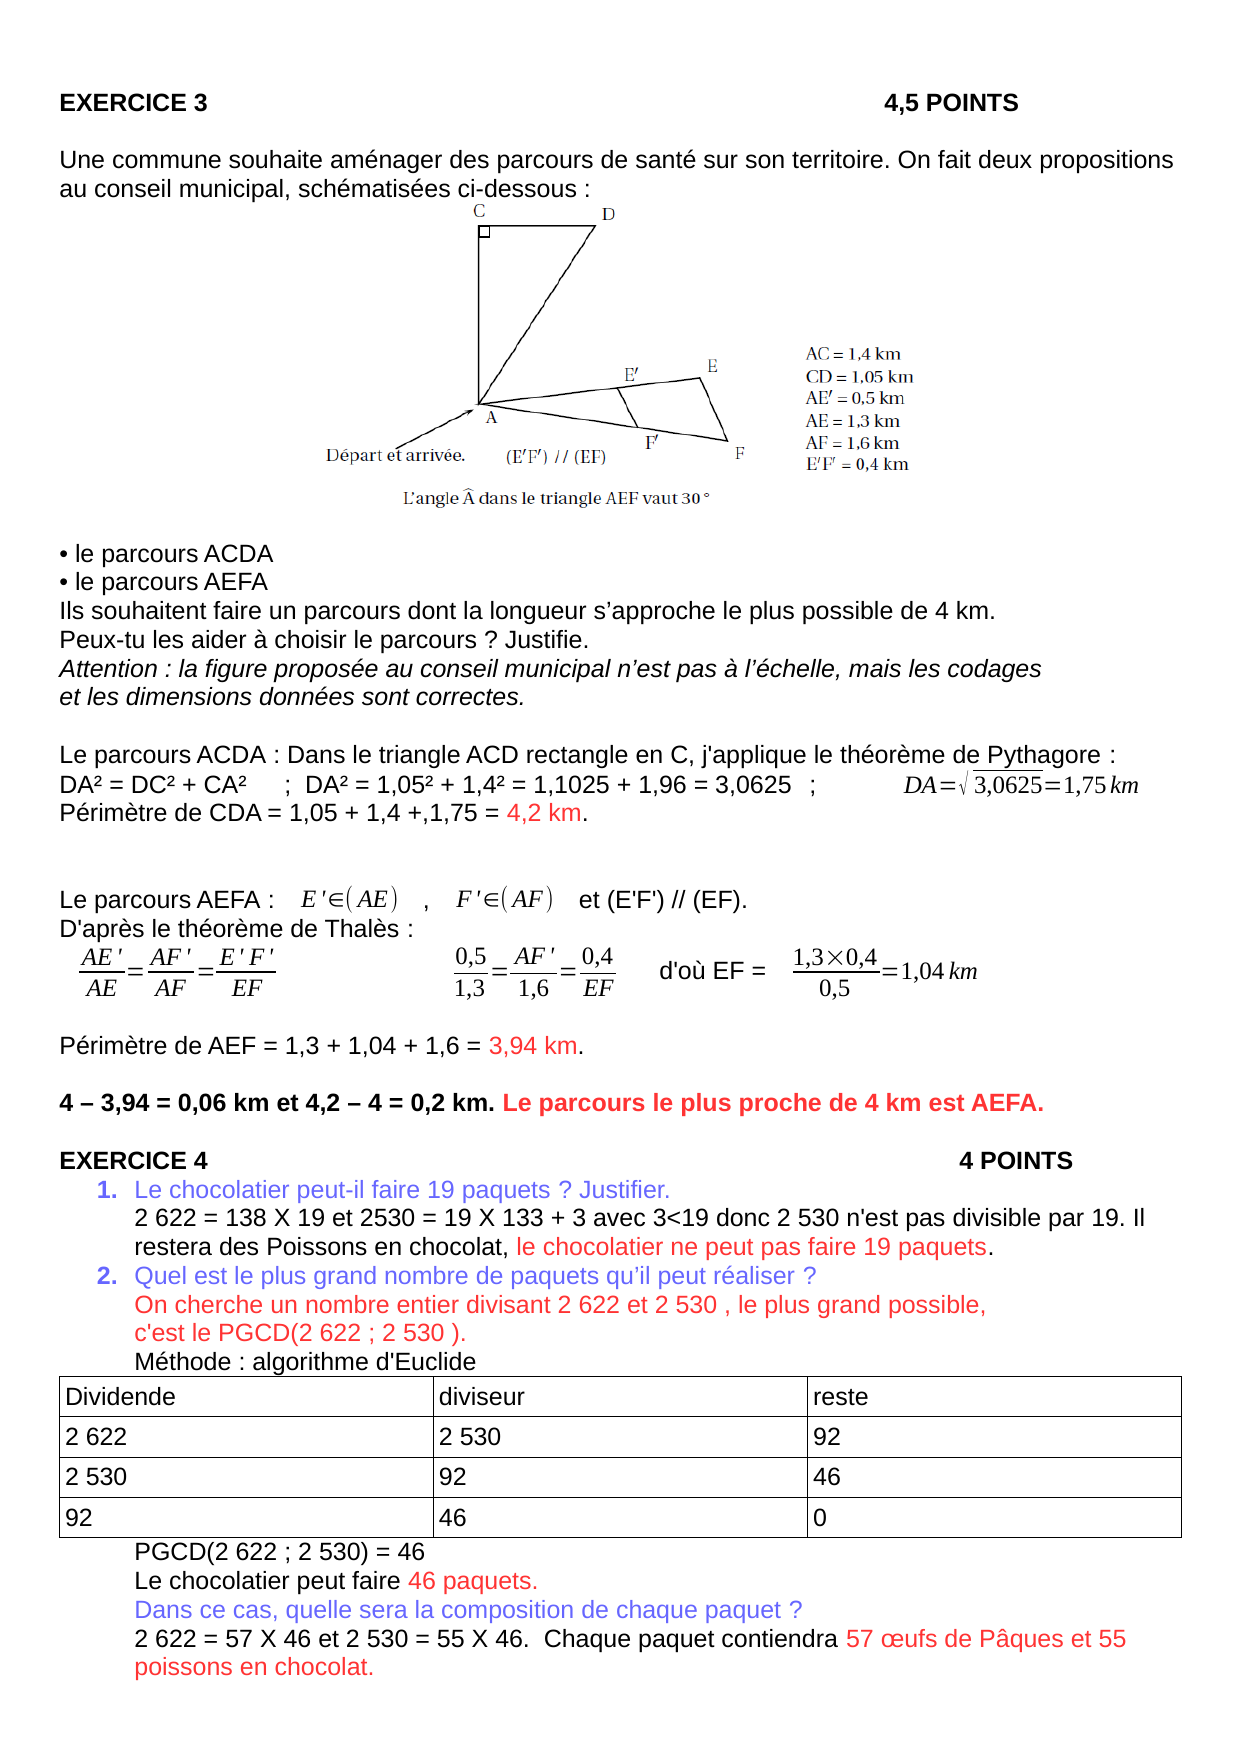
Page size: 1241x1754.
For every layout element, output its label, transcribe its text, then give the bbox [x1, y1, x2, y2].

picture [325, 202, 916, 510]
text DA² = DC² + CA² ; DA² = 1,05² + 1,4² = 1,1025 + 1,96 = 3,0625 ; [59, 769, 1181, 798]
table_cell 46 [434, 1498, 807, 1537]
table_cell 2 622 [60, 1417, 433, 1457]
list Quel est le plus grand nombre de paquets qu’il peut réaliser ? [97, 1261, 1181, 1290]
text et les dimensions données sont correctes. [59, 682, 1181, 711]
table_cell 0 [808, 1498, 1181, 1537]
list Le chocolatier peut faire 46 paquets. [97, 1566, 1181, 1595]
list Méthode : algorithme d'Euclide [97, 1347, 1181, 1376]
table_header diviseur [434, 1377, 807, 1416]
text Le parcours AEFA : , et (E'F') // (EF). [59, 885, 1181, 914]
text D'après le théorème de Thalès : [59, 914, 1181, 943]
text Ils souhaitent faire un parcours dont la longueur s’approche le plus possible de 4 km. [59, 596, 1181, 625]
text Peux-tu les aider à choisir le parcours ? Justifie. [59, 625, 1181, 654]
table_cell 92 [434, 1458, 807, 1497]
text d'où EF = [59, 943, 1181, 1002]
text Périmètre de AEF = 1,3 + 1,04 + 1,6 = 3,94 km. [59, 1031, 1181, 1060]
table_cell 2 530 [60, 1458, 433, 1497]
list Le chocolatier peut-il faire 19 paquets ? Justifier. [97, 1175, 1181, 1203]
table_cell 2 530 [434, 1417, 807, 1457]
table_cell 46 [808, 1458, 1181, 1497]
table_header reste [808, 1377, 1181, 1416]
list 2 622 = 138 X 19 et 2530 = 19 X 133 + 3 avec 3<19 donc 2 530 n'est pas divisible par 19. Il restera des Poissons en chocolat, le chocolatier ne peut pas faire 19 paquets. [97, 1203, 1181, 1261]
text Le parcours ACDA : Dans le triangle ACD rectangle en C, j'applique le théorème de Pythagore : [59, 740, 1181, 769]
text Une commune souhaite aménager des parcours de santé sur son territoire. On fait deux propositions au conseil municipal, schématisées ci-dessous : [59, 145, 1181, 203]
table_cell 92 [808, 1417, 1181, 1457]
list On cherche un nombre entier divisant 2 622 et 2 530 , le plus grand possible, [97, 1290, 1181, 1318]
table_header Dividende [60, 1377, 433, 1416]
text • le parcours AEFA [59, 567, 1181, 596]
list c'est le PGCD(2 622 ; 2 530 ). [97, 1318, 1181, 1347]
list Dans ce cas, quelle sera la composition de chaque paquet ? [97, 1595, 1181, 1623]
text • le parcours ACDA [59, 539, 1181, 567]
text EXERCICE 4 4 POINTS [59, 1146, 1181, 1175]
text 4 – 3,94 = 0,06 km et 4,2 – 4 = 0,2 km. Le parcours le plus proche de 4 km est AEFA. [59, 1088, 1181, 1117]
list 2 622 = 57 X 46 et 2 530 = 55 X 46. Chaque paquet contiendra 57 œufs de Pâques et 55 poissons en chocolat. [97, 1623, 1181, 1681]
text Attention : la figure proposée au conseil municipal n’est pas à l’échelle, mais les codages [59, 654, 1181, 682]
list PGCD(2 622 ; 2 530) = 46 [97, 1538, 1181, 1566]
text EXERCICE 3 4,5 POINTS [59, 88, 1181, 117]
text Périmètre de CDA = 1,05 + 1,4 +,1,75 = 4,2 km. [59, 798, 1181, 827]
table_cell 92 [60, 1498, 433, 1537]
